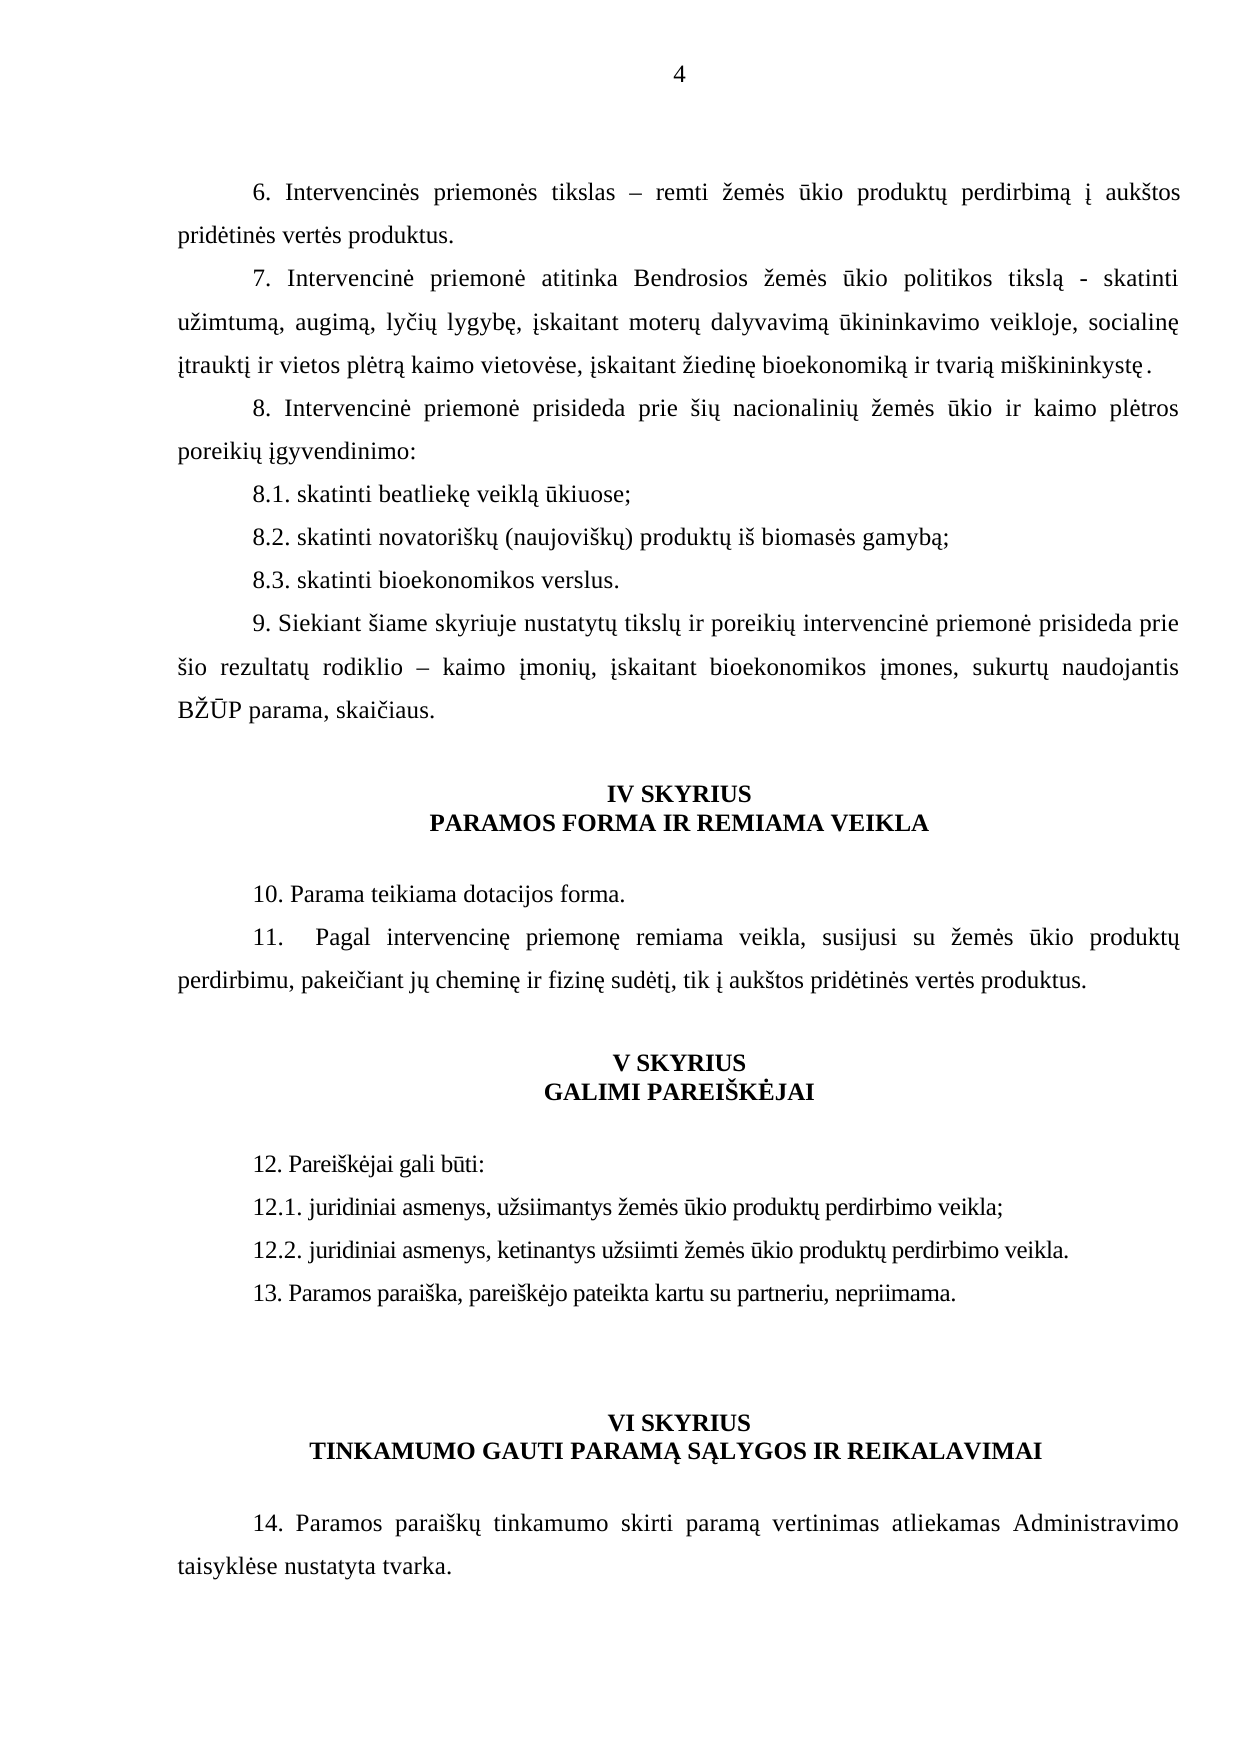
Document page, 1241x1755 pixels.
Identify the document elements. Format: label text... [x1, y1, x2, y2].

text 13. Paramos paraiška, pareiškėjo pateikta kartu su partneriu, nepriimama. [177, 1278, 1181, 1307]
text 14. Paramos paraiškų tinkamumo skirti paramą vertinimas atliekamas Administravimo taisyklėse nustatyta tvarka. [177, 1508, 1181, 1580]
text PARAMOS FORMA IR REMIAMA VEIKLA [177, 808, 1181, 837]
text 8.2. skatinti novatoriškų (naujoviškų) produktų iš biomasės gamybą; [177, 522, 1181, 551]
text 8. Intervencinė priemonė prisideda prie šių nacionalinių žemės ūkio ir kaimo plėtros poreikių įgyvendinimo: [177, 393, 1181, 465]
text 10. Parama teikiama dotacijos forma. [177, 879, 1181, 907]
text 8.1. skatinti beatliekę veiklą ūkiuose; [177, 479, 1181, 508]
text 8.3. skatinti bioekonomikos verslus. [177, 565, 1181, 594]
text VI SKYRIUS [177, 1408, 1181, 1436]
text GALIMI PAREIŠKĖJAI [177, 1077, 1181, 1106]
text 11. Pagal intervencinę priemonę remiama veikla, susijusi su žemės ūkio produktų perdirbimu, pakeičiant jų cheminę ir fizinę sudėtį, tik į aukštos pridėtinės vertės produktus. [177, 922, 1181, 994]
text 12. Pareiškėjai gali būti: [177, 1149, 1181, 1178]
text 9. Siekiant šiame skyriuje nustatytų tikslų ir poreikių intervencinė priemonė prisideda prie šio rezultatų rodiklio – kaimo įmonių, įskaitant bioekonomikos įmones, sukurtų naudojantis BŽŪP parama, skaičiaus. [177, 608, 1181, 723]
text IV SKYRIUS [177, 779, 1181, 808]
text 12.1. juridiniai asmenys, užsiimantys žemės ūkio produktų perdirbimo veikla; [177, 1192, 1181, 1221]
text 6. Intervencinės priemonės tikslas – remti žemės ūkio produktų perdirbimą į aukštos pridėtinės vertės produktus. [177, 177, 1181, 249]
text 12.2. juridiniai asmenys, ketinantys užsiimti žemės ūkio produktų perdirbimo veikla. [177, 1235, 1181, 1264]
text V SKYRIUS [177, 1048, 1181, 1077]
text 7. Intervencinė priemonė atitinka Bendrosios žemės ūkio politikos tikslą - skatinti užimtumą, augimą, lyčių lygybę, įskaitant moterų dalyvavimą ūkininkavimo veikloje, socialinę įtrauktį ir vietos plėtrą kaimo vietovėse, įskaitant žiedinę bioekonomiką ir tvarią miškininkystę. [177, 263, 1181, 378]
text TINKAMUMO GAUTI PARAMĄ SĄLYGOS IR REIKALAVIMAI [177, 1436, 1181, 1465]
